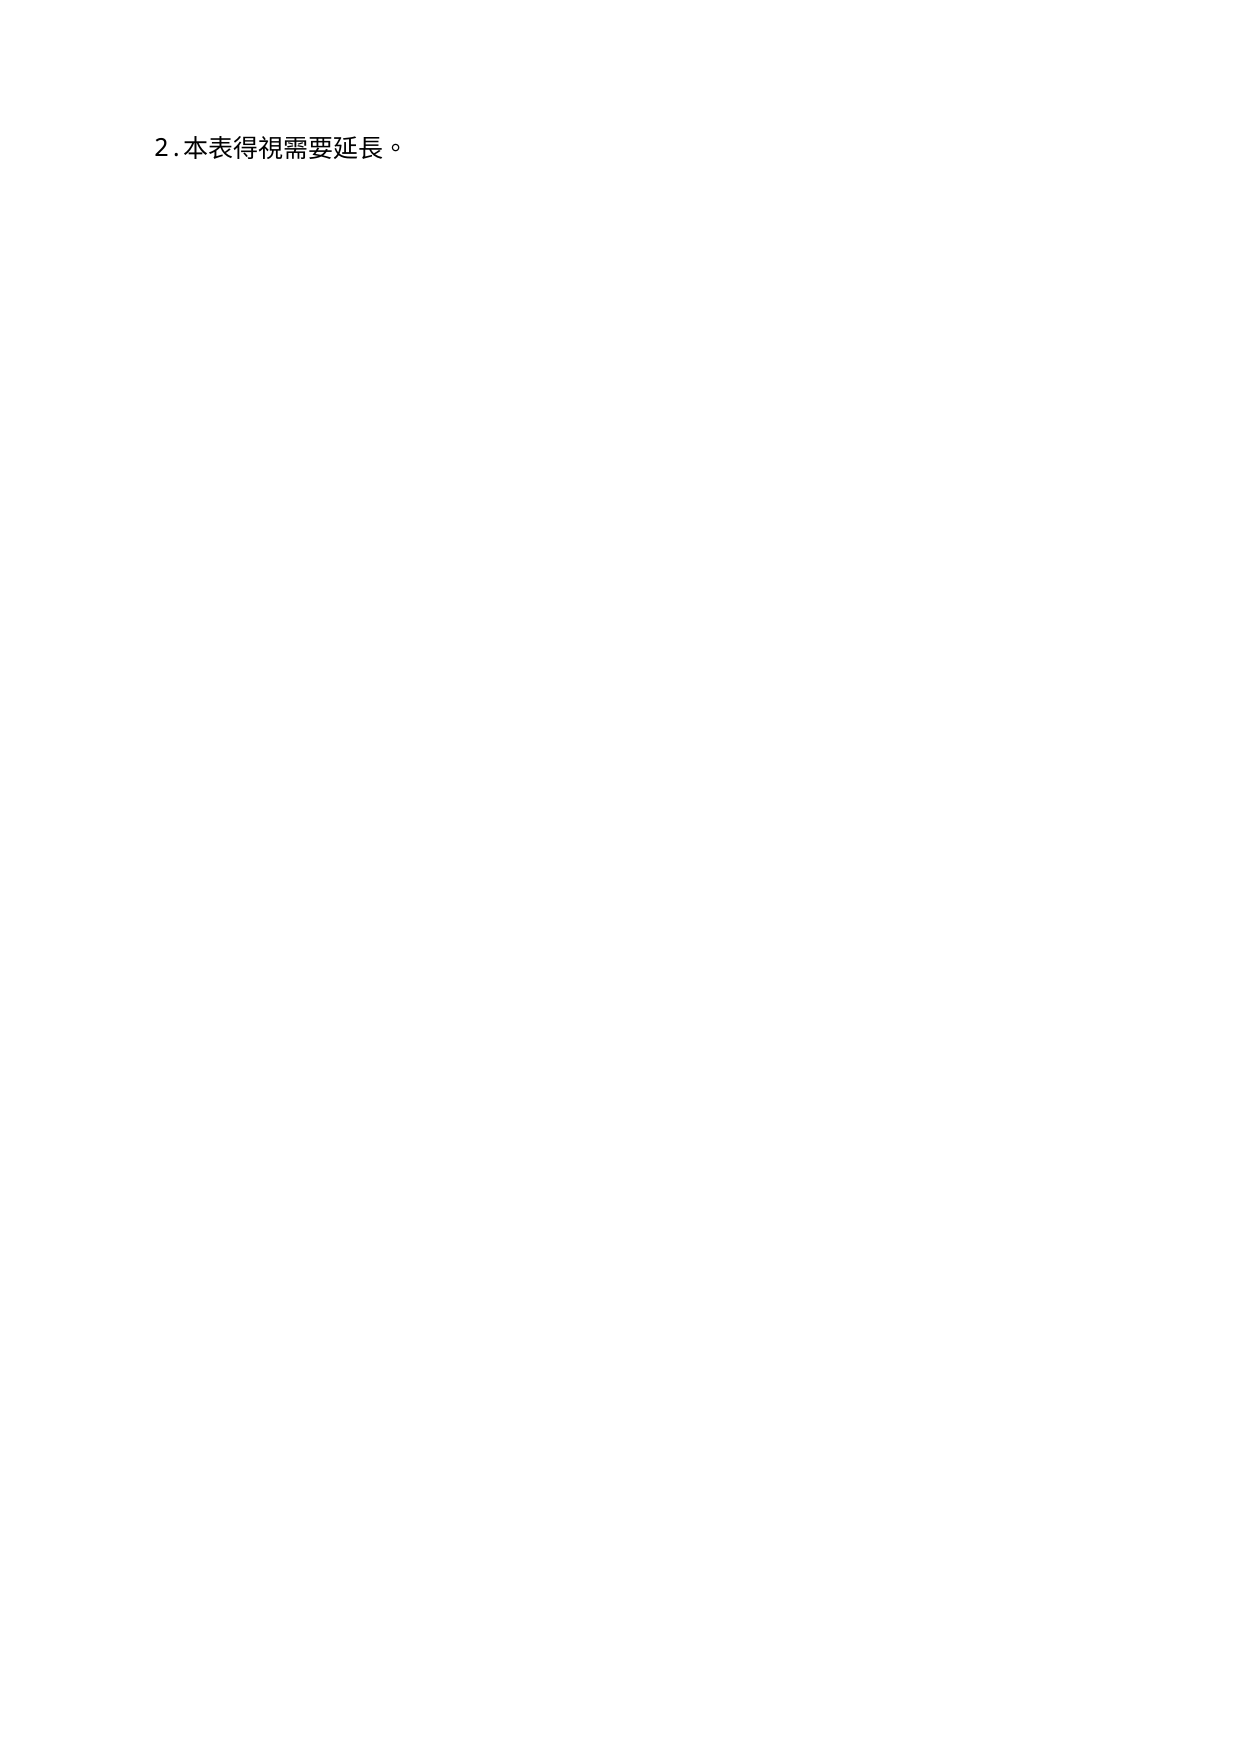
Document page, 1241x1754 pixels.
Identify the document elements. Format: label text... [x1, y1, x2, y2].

text 2.本表得視需要延長。 [94, 105, 1152, 168]
